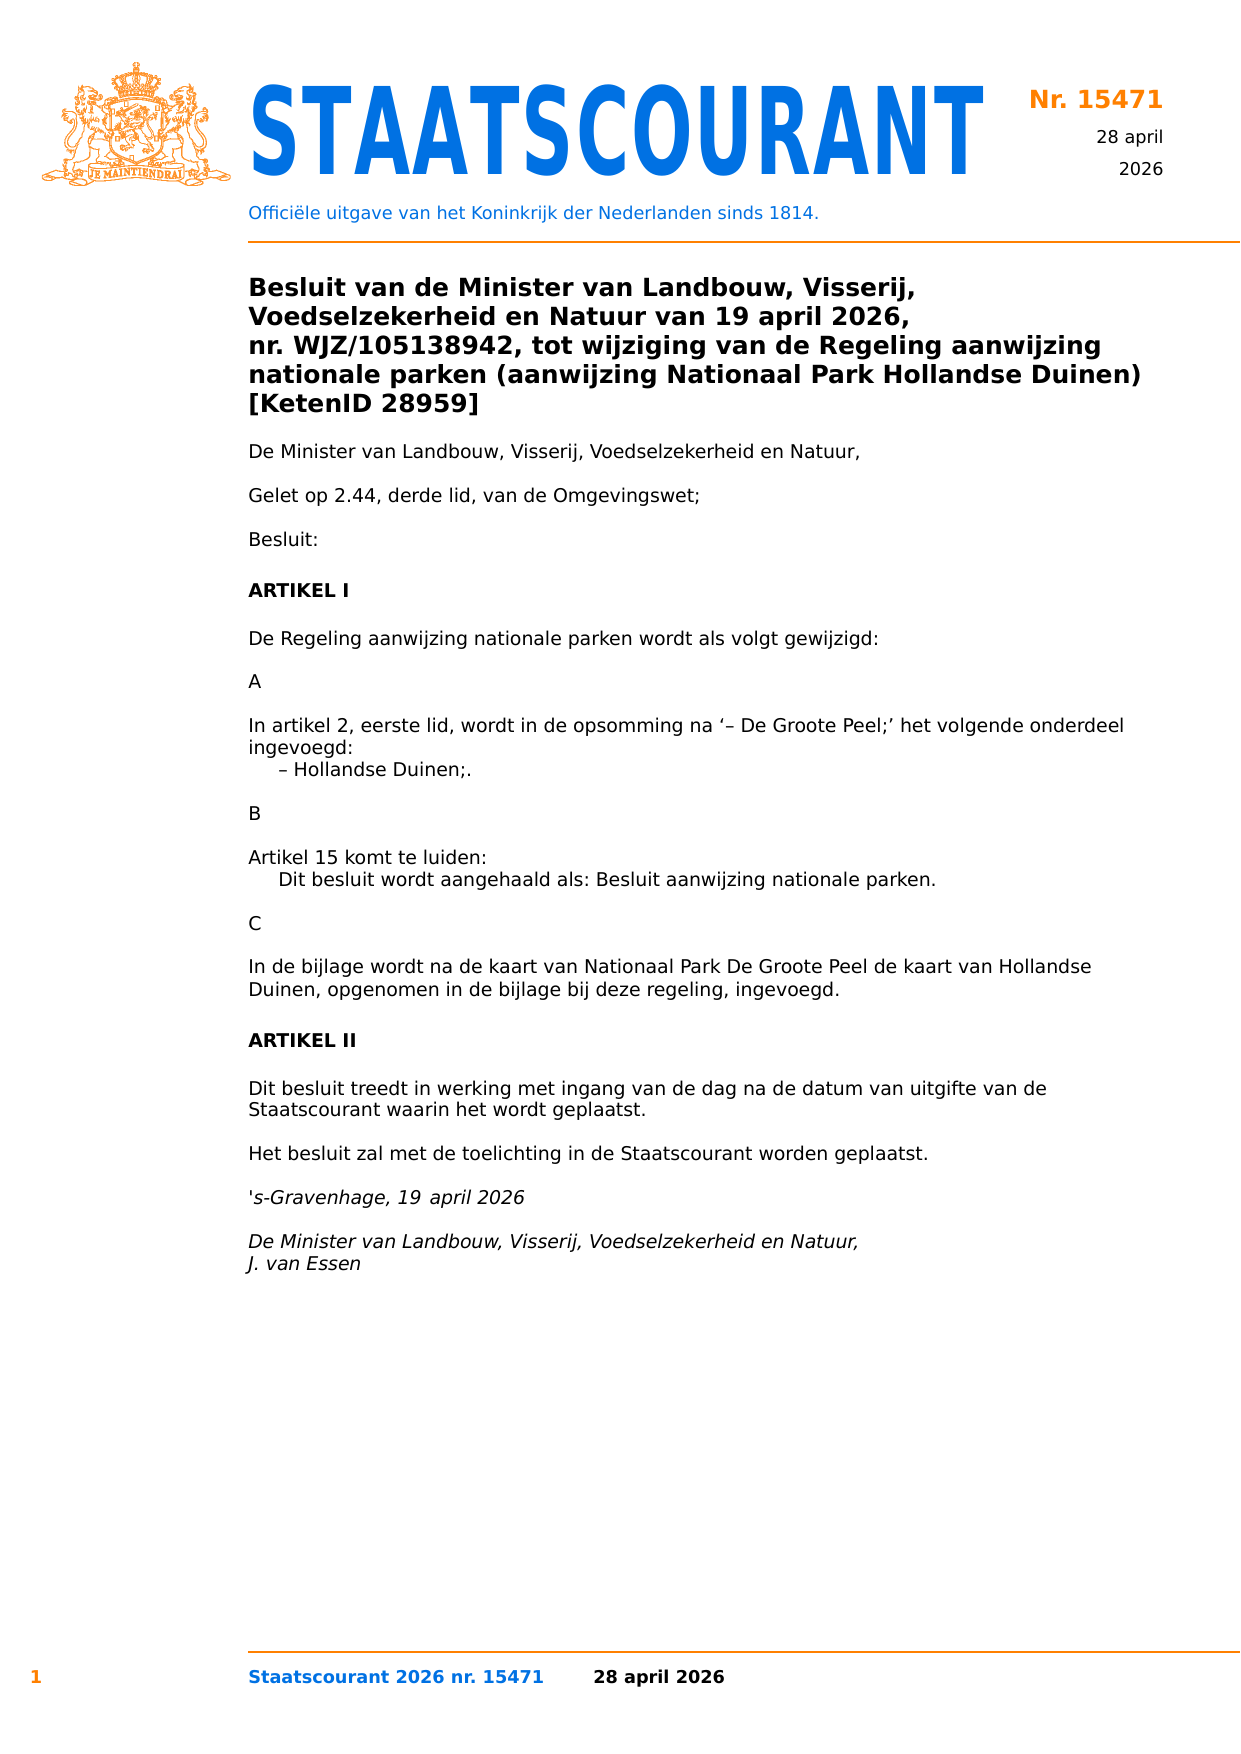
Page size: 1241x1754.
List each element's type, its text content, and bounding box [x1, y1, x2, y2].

text Artikel 15 komt te luiden: [248, 847, 1163, 869]
text In de bijlage wordt na de kaart van Nationaal Park De Groote Peel de kaart van Hollandse Duinen, opgenomen in de bijlage bij deze regeling, ingevoegd. [248, 956, 1163, 1000]
text 's-Gravenhage, 19 april 2026 [248, 1187, 1163, 1209]
text In artikel 2, eerste lid, wordt in de opsomming na ‘– De Groote Peel;’ het volgende onderdeel ingevoegd: [248, 715, 1163, 759]
text Besluit: [248, 528, 1163, 550]
table_header [25, 62, 248, 241]
text Dit besluit wordt aangehaald als: Besluit aanwijzing nationale parken. [278, 869, 1163, 891]
text Dit besluit treedt in werking met ingang van de dag na de datum van uitgifte van de Staatscourant waarin het wordt geplaatst. [248, 1077, 1163, 1121]
text B [248, 803, 1163, 825]
text C [248, 913, 1163, 934]
subtitle ARTIKEL II [248, 1030, 1163, 1052]
text Het besluit zal met de toelichting in de Staatscourant worden geplaatst. [248, 1143, 1163, 1165]
text A [248, 671, 1163, 693]
text Gelet op 2.44, derde lid, van de Omgevingswet; [248, 484, 1163, 507]
table_cell 28 april [998, 121, 1240, 153]
table_header STAATSCOURANT [248, 62, 998, 203]
picture [41, 62, 231, 186]
text – Hollandse Duinen;. [278, 759, 1163, 781]
subtitle Besluit van de Minister van Landbouw, Visserij, Voedselzekerheid en Natuur van 19 april 2026, nr. WJZ/105138942, tot wijziging van de Regeling aanwijzing nationale parken (aanwijzing Nationaal Park Hollandse Duinen) [KetenID 28959] [248, 273, 1163, 419]
text De Minister van Landbouw, Visserij, Voedselzekerheid en Natuur, [248, 441, 1163, 463]
subtitle ARTIKEL I [248, 580, 1163, 602]
table_cell Officiële uitgave van het Koninkrijk der Nederlanden sinds 1814. [248, 203, 1240, 241]
table_cell 2026 [998, 153, 1240, 203]
text De Minister van Landbouw, Visserij, Voedselzekerheid en Natuur, J. van Essen [248, 1231, 1163, 1275]
table_header Nr. 15471 [998, 62, 1240, 121]
text De Regeling aanwijzing nationale parken wordt als volgt gewijzigd: [248, 627, 1163, 649]
